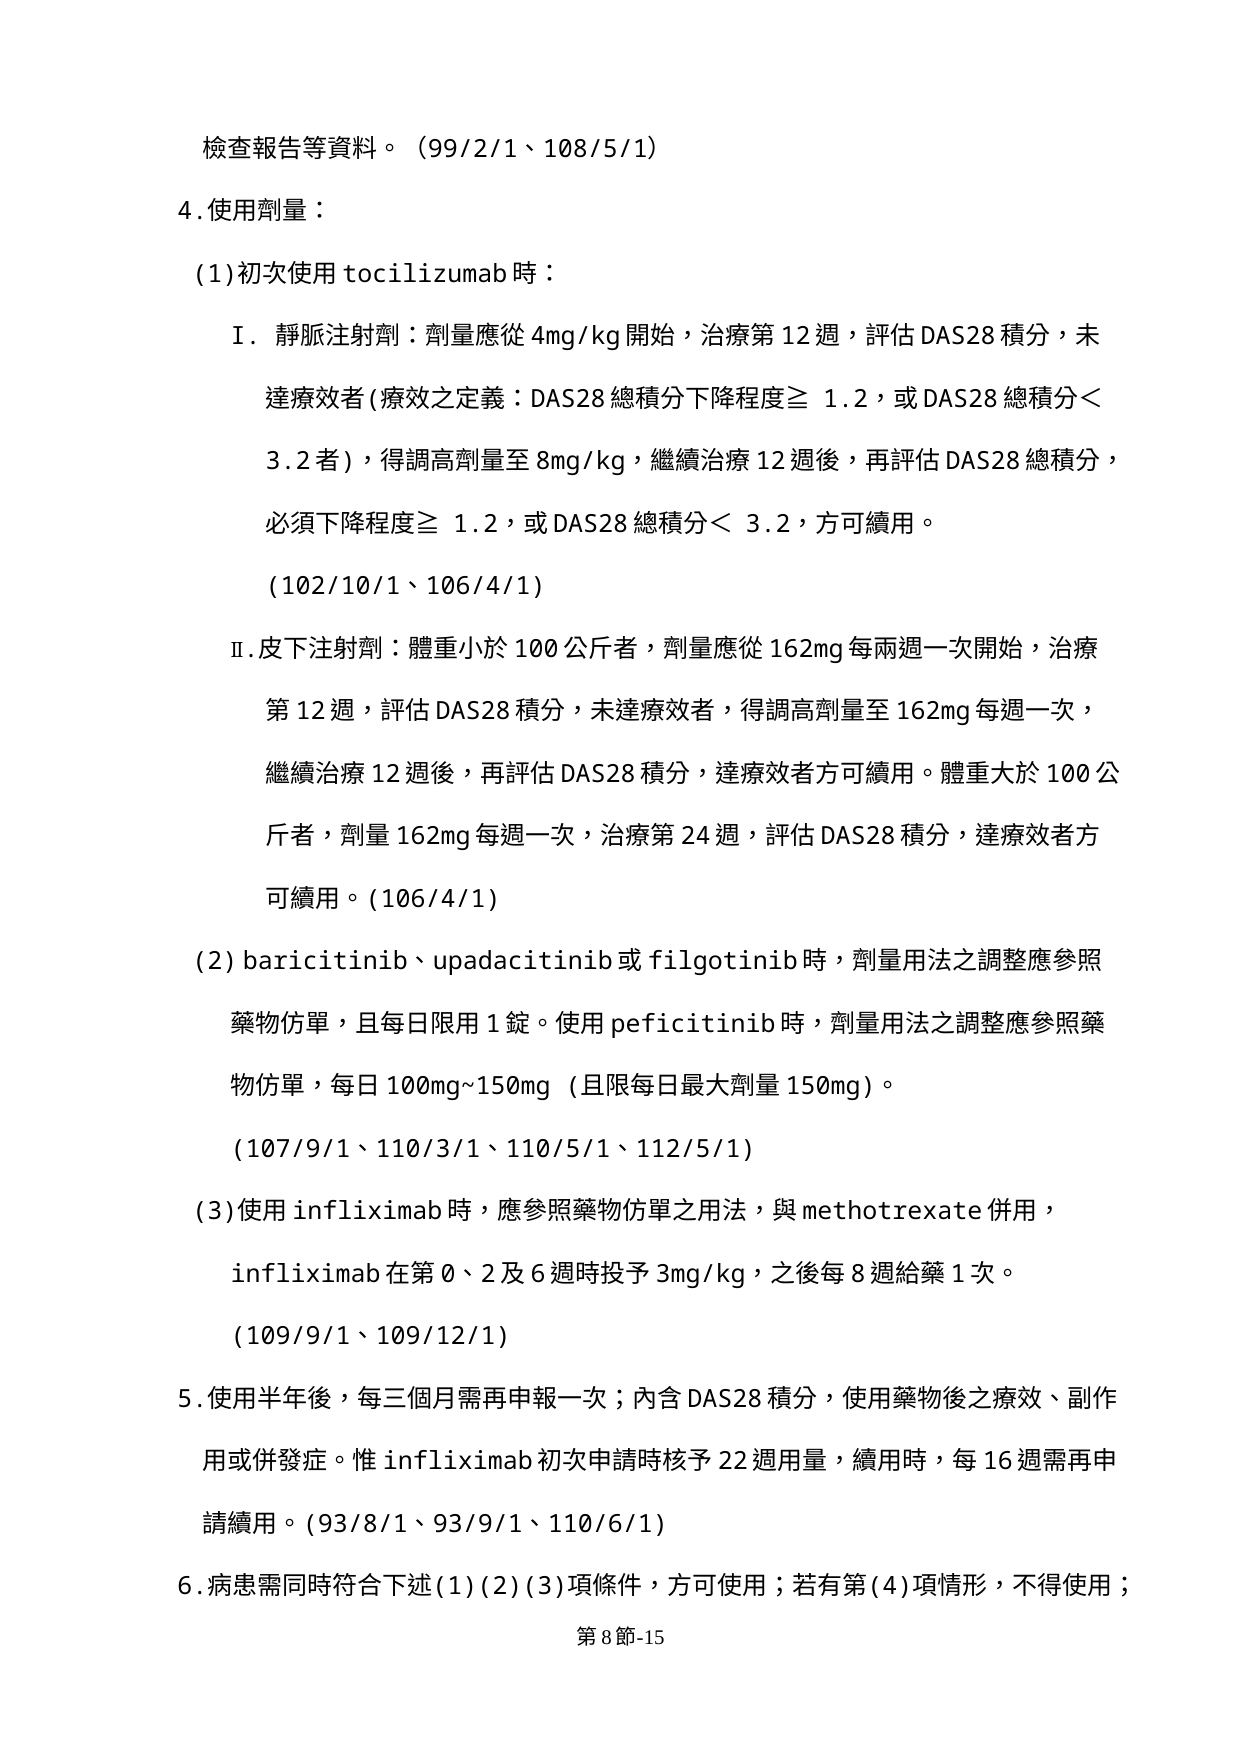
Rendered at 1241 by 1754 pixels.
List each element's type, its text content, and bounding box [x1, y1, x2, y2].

text 4.使用劑量： [177, 167, 1122, 229]
text I. 靜脈注射劑：劑量應從4mg/kg開始，治療第12週，評估DAS28積分，未達療效者(療效之定義：DAS28總積分下降程度≧ 1.2，或DAS28總積分＜ 3.2者)，得調高劑量至8mg/kg，繼續治療12週後，再評估DAS28總積分，必須下降程度≧ 1.2，或DAS28總積分＜ 3.2，方可續用。(102/10/1、106/4/1) [230, 292, 1122, 604]
text (1)初次使用tocilizumab時： [192, 229, 1122, 292]
text 6.病患需同時符合下述(1)(2)(3)項條件，方可使用；若有第(4)項情形，不得使用；若有第(5)項情形，需停止使用。 [177, 1542, 1122, 1604]
text (2) baricitinib、upadacitinib或filgotinib時，劑量用法之調整應參照藥物仿單，且每日限用1錠。使用peficitinib時，劑量用法之調整應參照藥物仿單，每日100mg~150mg (且限每日最大劑量150mg)。(107/9/1、110/3/1、110/5/1、112/5/1) [192, 917, 1122, 1167]
text Ⅱ.皮下注射劑：體重小於100公斤者，劑量應從162mg每兩週一次開始，治療第12週，評估DAS28積分，未達療效者，得調高劑量至162mg每週一次，繼續治療12週後，再評估DAS28積分，達療效者方可續用。體重大於100公斤者，劑量162mg每週一次，治療第24週，評估DAS28積分，達療效者方可續用。(106/4/1) [230, 604, 1122, 917]
text (3)使用infliximab時，應參照藥物仿單之用法，與methotrexate併用，infliximab在第0、2及6週時投予3mg/kg，之後每8週給藥1次。(109/9/1、109/12/1) [192, 1167, 1122, 1354]
text 檢查報告等資料。（99/2/1、108/5/1） [177, 104, 1122, 167]
text 5.使用半年後，每三個月需再申報一次；內含DAS28積分，使用藥物後之療效、副作用或併發症。惟infliximab初次申請時核予22週用量，續用時，每16週需再申請續用。(93/8/1、93/9/1、110/6/1) [177, 1354, 1122, 1542]
